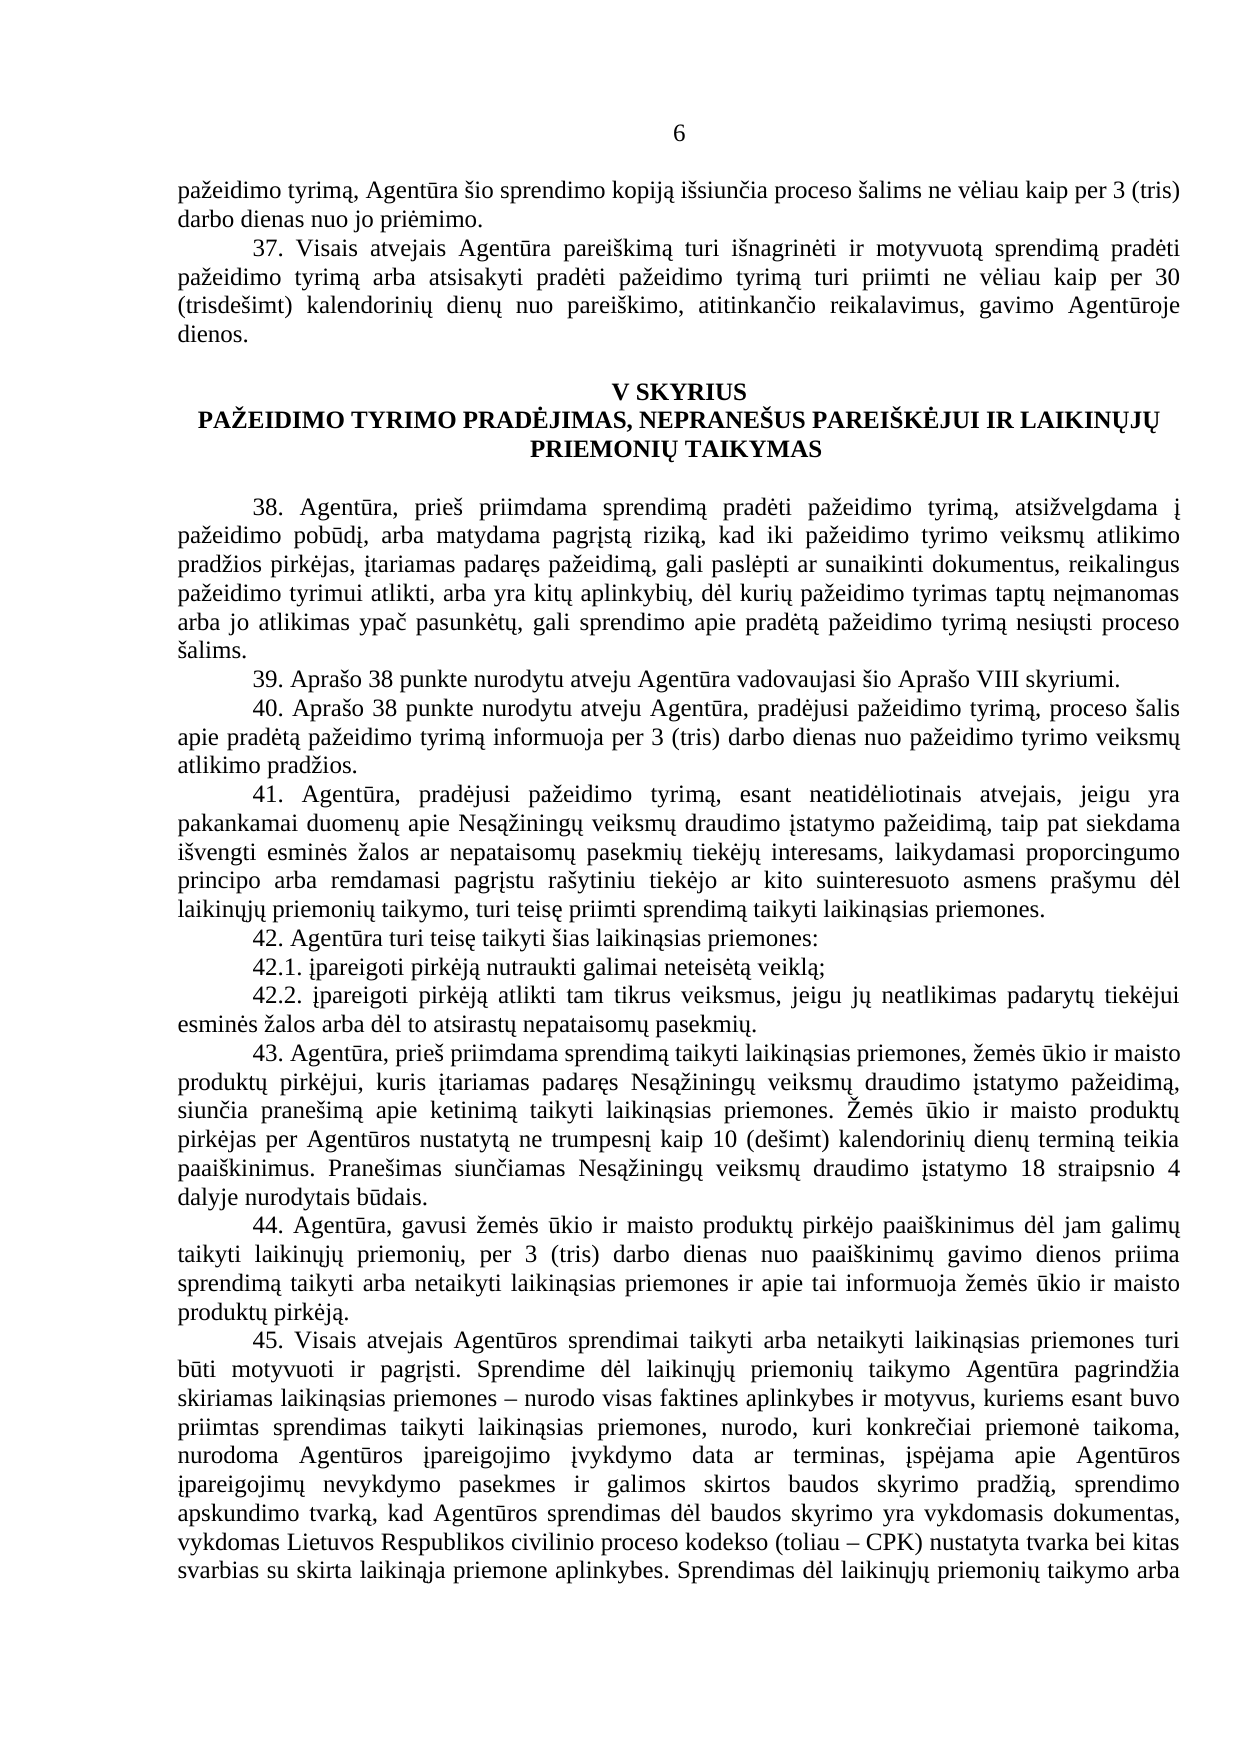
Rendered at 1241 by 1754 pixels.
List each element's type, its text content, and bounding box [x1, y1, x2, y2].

text 38. Agentūra, prieš priimdama sprendimą pradėti pažeidimo tyrimą, atsižvelgdama į pažeidimo pobūdį, arba matydama pagrįstą riziką, kad iki pažeidimo tyrimo veiksmų atlikimo pradžios pirkėjas, įtariamas padaręs pažeidimą, gali paslėpti ar sunaikinti dokumentus, reikalingus pažeidimo tyrimui atlikti, arba yra kitų aplinkybių, dėl kurių pažeidimo tyrimas taptų neįmanomas arba jo atlikimas ypač pasunkėtų, gali sprendimo apie pradėtą pažeidimo tyrimą nesiųsti proceso šalims. [177, 492, 1181, 664]
text 45. Visais atvejais Agentūros sprendimai taikyti arba netaikyti laikinąsias priemones turi būti motyvuoti ir pagrįsti. Sprendime dėl laikinųjų priemonių taikymo Agentūra pagrindžia skiriamas laikinąsias priemones – nurodo visas faktines aplinkybes ir motyvus, kuriems esant buvo priimtas sprendimas taikyti laikinąsias priemones, nurodo, kuri konkrečiai priemonė taikoma, nurodoma Agentūros įpareigojimo įvykdymo data ar terminas, įspėjama apie Agentūros įpareigojimų nevykdymo pasekmes ir galimos skirtos baudos skyrimo pradžią, sprendimo apskundimo tvarką, kad Agentūros sprendimas dėl baudos skyrimo yra vykdomasis dokumentas, vykdomas Lietuvos Respublikos civilinio proceso kodekso (toliau – CPK) nustatyta tvarka bei kitas svarbias su skirta laikinąja priemone aplinkybes. Sprendimas dėl laikinųjų priemonių taikymo arba [177, 1326, 1181, 1584]
text V SKYRIUS [177, 377, 1181, 406]
text PAŽEIDIMO TYRIMO PRADĖJIMAS, NEPRANEŠUS PAREIŠKĖJUI IR LAIKINŲJŲ PRIEMONIŲ TAIKYMAS [177, 406, 1181, 463]
text 37. Visais atvejais Agentūra pareiškimą turi išnagrinėti ir motyvuotą sprendimą pradėti pažeidimo tyrimą arba atsisakyti pradėti pažeidimo tyrimą turi priimti ne vėliau kaip per 30 (trisdešimt) kalendorinių dienų nuo pareiškimo, atitinkančio reikalavimus, gavimo Agentūroje dienos. [177, 233, 1181, 348]
text 44. Agentūra, gavusi žemės ūkio ir maisto produktų pirkėjo paaiškinimus dėl jam galimų taikyti laikinųjų priemonių, per 3 (tris) darbo dienas nuo paaiškinimų gavimo dienos priima sprendimą taikyti arba netaikyti laikinąsias priemones ir apie tai informuoja žemės ūkio ir maisto produktų pirkėją. [177, 1211, 1181, 1326]
text pažeidimo tyrimą, Agentūra šio sprendimo kopiją išsiunčia proceso šalims ne vėliau kaip per 3 (tris) darbo dienas nuo jo priėmimo. [177, 176, 1181, 233]
text 41. Agentūra, pradėjusi pažeidimo tyrimą, esant neatidėliotinais atvejais, jeigu yra pakankamai duomenų apie Nesąžiningų veiksmų draudimo įstatymo pažeidimą, taip pat siekdama išvengti esminės žalos ar nepataisomų pasekmių tiekėjų interesams, laikydamasi proporcingumo principo arba remdamasi pagrįstu rašytiniu tiekėjo ar kito suinteresuoto asmens prašymu dėl laikinųjų priemonių taikymo, turi teisę priimti sprendimą taikyti laikinąsias priemones. [177, 779, 1181, 923]
text 40. Aprašo 38 punkte nurodytu atveju Agentūra, pradėjusi pažeidimo tyrimą, proceso šalis apie pradėtą pažeidimo tyrimą informuoja per 3 (tris) darbo dienas nuo pažeidimo tyrimo veiksmų atlikimo pradžios. [177, 693, 1181, 779]
text 43. Agentūra, prieš priimdama sprendimą taikyti laikinąsias priemones, žemės ūkio ir maisto produktų pirkėjui, kuris įtariamas padaręs Nesąžiningų veiksmų draudimo įstatymo pažeidimą, siunčia pranešimą apie ketinimą taikyti laikinąsias priemones. Žemės ūkio ir maisto produktų pirkėjas per Agentūros nustatytą ne trumpesnį kaip 10 (dešimt) kalendorinių dienų terminą teikia paaiškinimus. Pranešimas siunčiamas Nesąžiningų veiksmų draudimo įstatymo 18 straipsnio 4 dalyje nurodytais būdais. [177, 1038, 1181, 1211]
text 42.2. įpareigoti pirkėją atlikti tam tikrus veiksmus, jeigu jų neatlikimas padarytų tiekėjui esminės žalos arba dėl to atsirastų nepataisomų pasekmių. [177, 981, 1181, 1038]
text 42. Agentūra turi teisę taikyti šias laikinąsias priemones: [177, 923, 1181, 952]
text 42.1. įpareigoti pirkėją nutraukti galimai neteisėtą veiklą; [177, 952, 1181, 981]
text 39. Aprašo 38 punkte nurodytu atveju Agentūra vadovaujasi šio Aprašo VIII skyriumi. [177, 664, 1181, 693]
